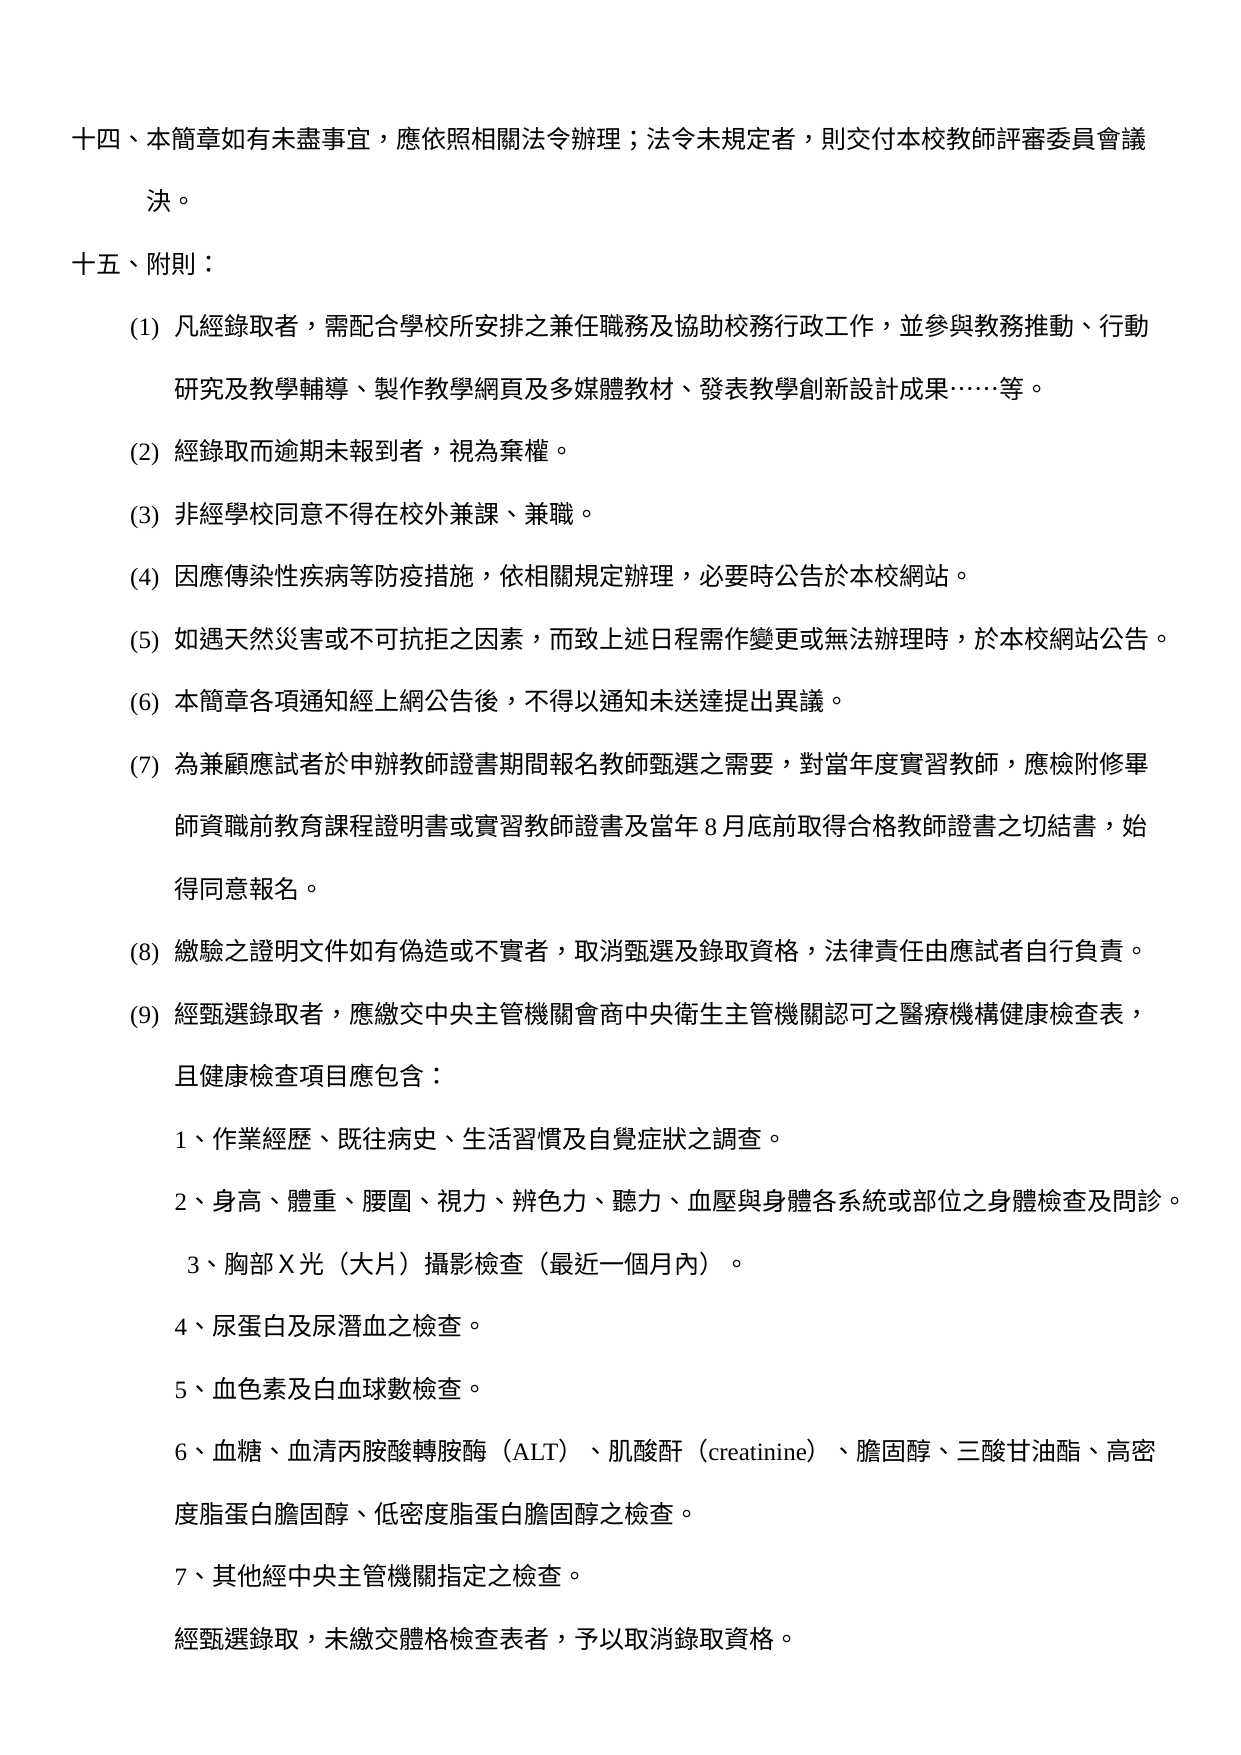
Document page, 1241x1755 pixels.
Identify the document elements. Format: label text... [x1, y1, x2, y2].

list 經錄取而逾期未報到者，視為棄權。 [130, 408, 1169, 471]
text 6、血糖、血清丙胺酸轉胺酶（ALT）、肌酸酐（creatinine）、膽固醇、三酸甘油酯、高密度脂蛋白膽固醇、低密度脂蛋白膽固醇之檢查。 [174, 1408, 1169, 1533]
list 經甄選錄取者，應繳交中央主管機關會商中央衛生主管機關認可之醫療機構健康檢查表，且健康檢查項目應包含： [130, 971, 1169, 1096]
list 為兼顧應試者於申辦教師證書期間報名教師甄選之需要，對當年度實習教師，應檢附修畢師資職前教育課程證明書或實習教師證書及當年8月底前取得合格教師證書之切結書，始得同意報名。 [130, 721, 1169, 908]
list 因應傳染性疾病等防疫措施，依相關規定辦理，必要時公告於本校網站。 [130, 533, 1169, 596]
text 4、尿蛋白及尿潛血之檢查。 [174, 1283, 1169, 1346]
text 十五、附則： [71, 221, 1169, 283]
text 7、其他經中央主管機關指定之檢查。 [174, 1533, 1169, 1596]
list 凡經錄取者，需配合學校所安排之兼任職務及協助校務行政工作，並參與教務推動、行動研究及教學輔導、製作教學網頁及多媒體教材、發表教學創新設計成果……等。 [130, 283, 1169, 408]
text 1、作業經歷、既往病史、生活習慣及自覺症狀之調查。 [174, 1096, 1169, 1158]
list 本簡章各項通知經上網公告後，不得以通知未送達提出異議。 [130, 658, 1169, 721]
text 5、血色素及白血球數檢查。 [174, 1346, 1169, 1408]
list 非經學校同意不得在校外兼課、兼職。 [130, 471, 1169, 533]
list 如遇天然災害或不可抗拒之因素，而致上述日程需作變更或無法辦理時，於本校網站公告。 [130, 596, 1169, 658]
text 十四、本簡章如有未盡事宜，應依照相關法令辦理；法令未規定者，則交付本校教師評審委員會議決。 [71, 96, 1169, 221]
list 繳驗之證明文件如有偽造或不實者，取消甄選及錄取資格，法律責任由應試者自行負責。 [130, 908, 1169, 971]
text 2、身高、體重、腰圍、視力、辨色力、聽力、血壓與身體各系統或部位之身體檢查及問診。 3、胸部Ｘ光（大片）攝影檢查（最近一個月內）。 [174, 1158, 1169, 1283]
text 經甄選錄取，未繳交體格檢查表者，予以取消錄取資格。 [174, 1596, 1169, 1658]
